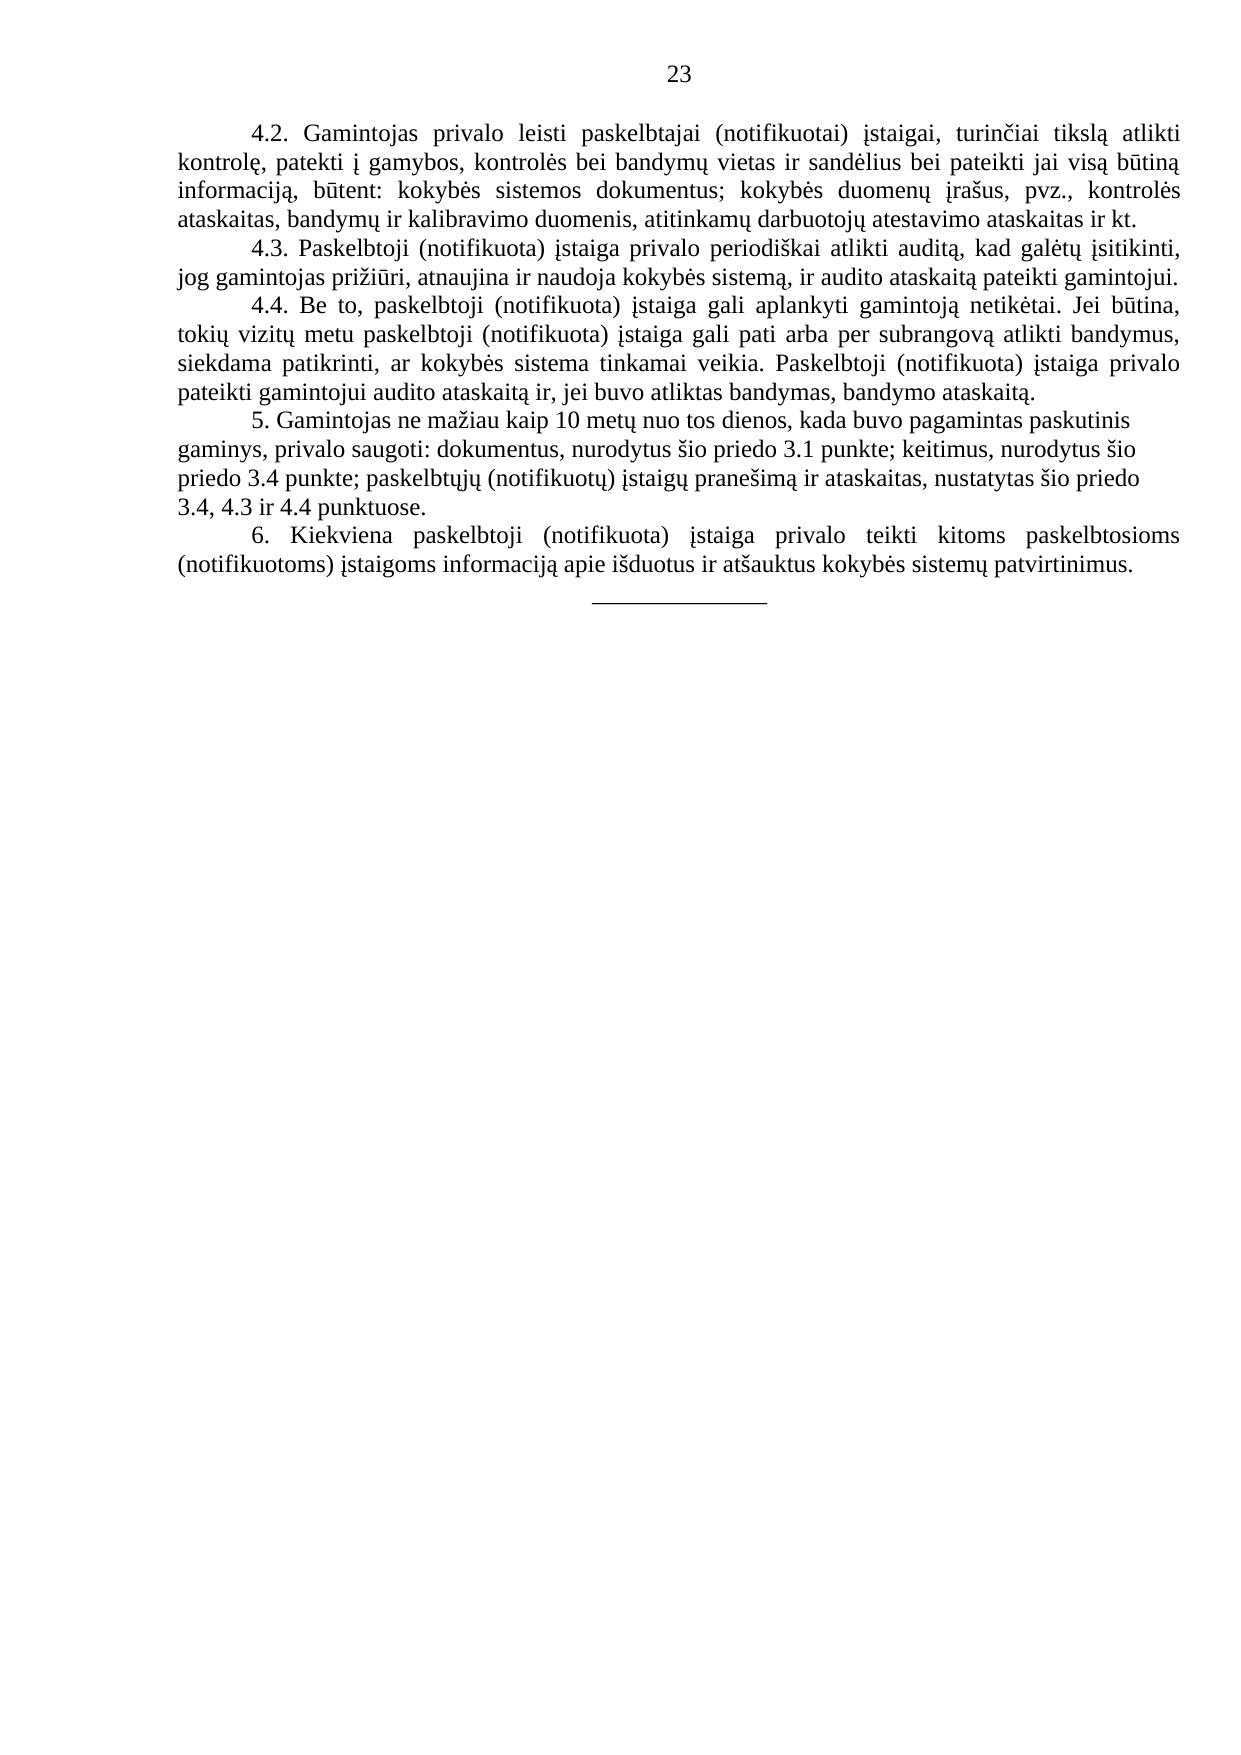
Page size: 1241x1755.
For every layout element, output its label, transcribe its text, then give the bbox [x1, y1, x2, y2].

text 5. Gamintojas ne mažiau kaip 10 metų nuo tos dienos, kada buvo pagamintas paskutinis gaminys, privalo saugoti: dokumentus, nurodytus šio priedo 3.1 punkte; keitimus, nurodytus šio priedo 3.4 punkte; paskelbtųjų (notifikuotų) įstaigų pranešimą ir ataskaitas, nustatytas šio priedo 3.4, 4.3 ir 4.4 punktuose. [177, 406, 1181, 521]
text 4.4. Be to, paskelbtoji (notifikuota) įstaiga gali aplankyti gamintoją netikėtai. Jei būtina, tokių vizitų metu paskelbtoji (notifikuota) įstaiga gali pati arba per subrangovą atlikti bandymus, siekdama patikrinti, ar kokybės sistema tinkamai veikia. Paskelbtoji (notifikuota) įstaiga privalo pateikti gamintojui audito ataskaitą ir, jei buvo atliktas bandymas, bandymo ataskaitą. [177, 291, 1181, 406]
text 4.2. Gamintojas privalo leisti paskelbtajai (notifikuotai) įstaigai, turinčiai tikslą atlikti kontrolę, patekti į gamybos, kontrolės bei bandymų vietas ir sandėlius bei pateikti jai visą būtiną informaciją, būtent: kokybės sistemos dokumentus; kokybės duomenų įrašus, pvz., kontrolės ataskaitas, bandymų ir kalibravimo duomenis, atitinkamų darbuotojų atestavimo ataskaitas ir kt. [177, 118, 1181, 233]
text 6. Kiekviena paskelbtoji (notifikuota) įstaiga privalo teikti kitoms paskelbtosioms (notifikuotoms) įstaigoms informaciją apie išduotus ir atšauktus kokybės sistemų patvirtinimus. [177, 521, 1181, 578]
text ______________ [177, 578, 1181, 607]
text 4.3. Paskelbtoji (notifikuota) įstaiga privalo periodiškai atlikti auditą, kad galėtų įsitikinti, jog gamintojas prižiūri, atnaujina ir naudoja kokybės sistemą, ir audito ataskaitą pateikti gamintojui. [177, 233, 1181, 291]
